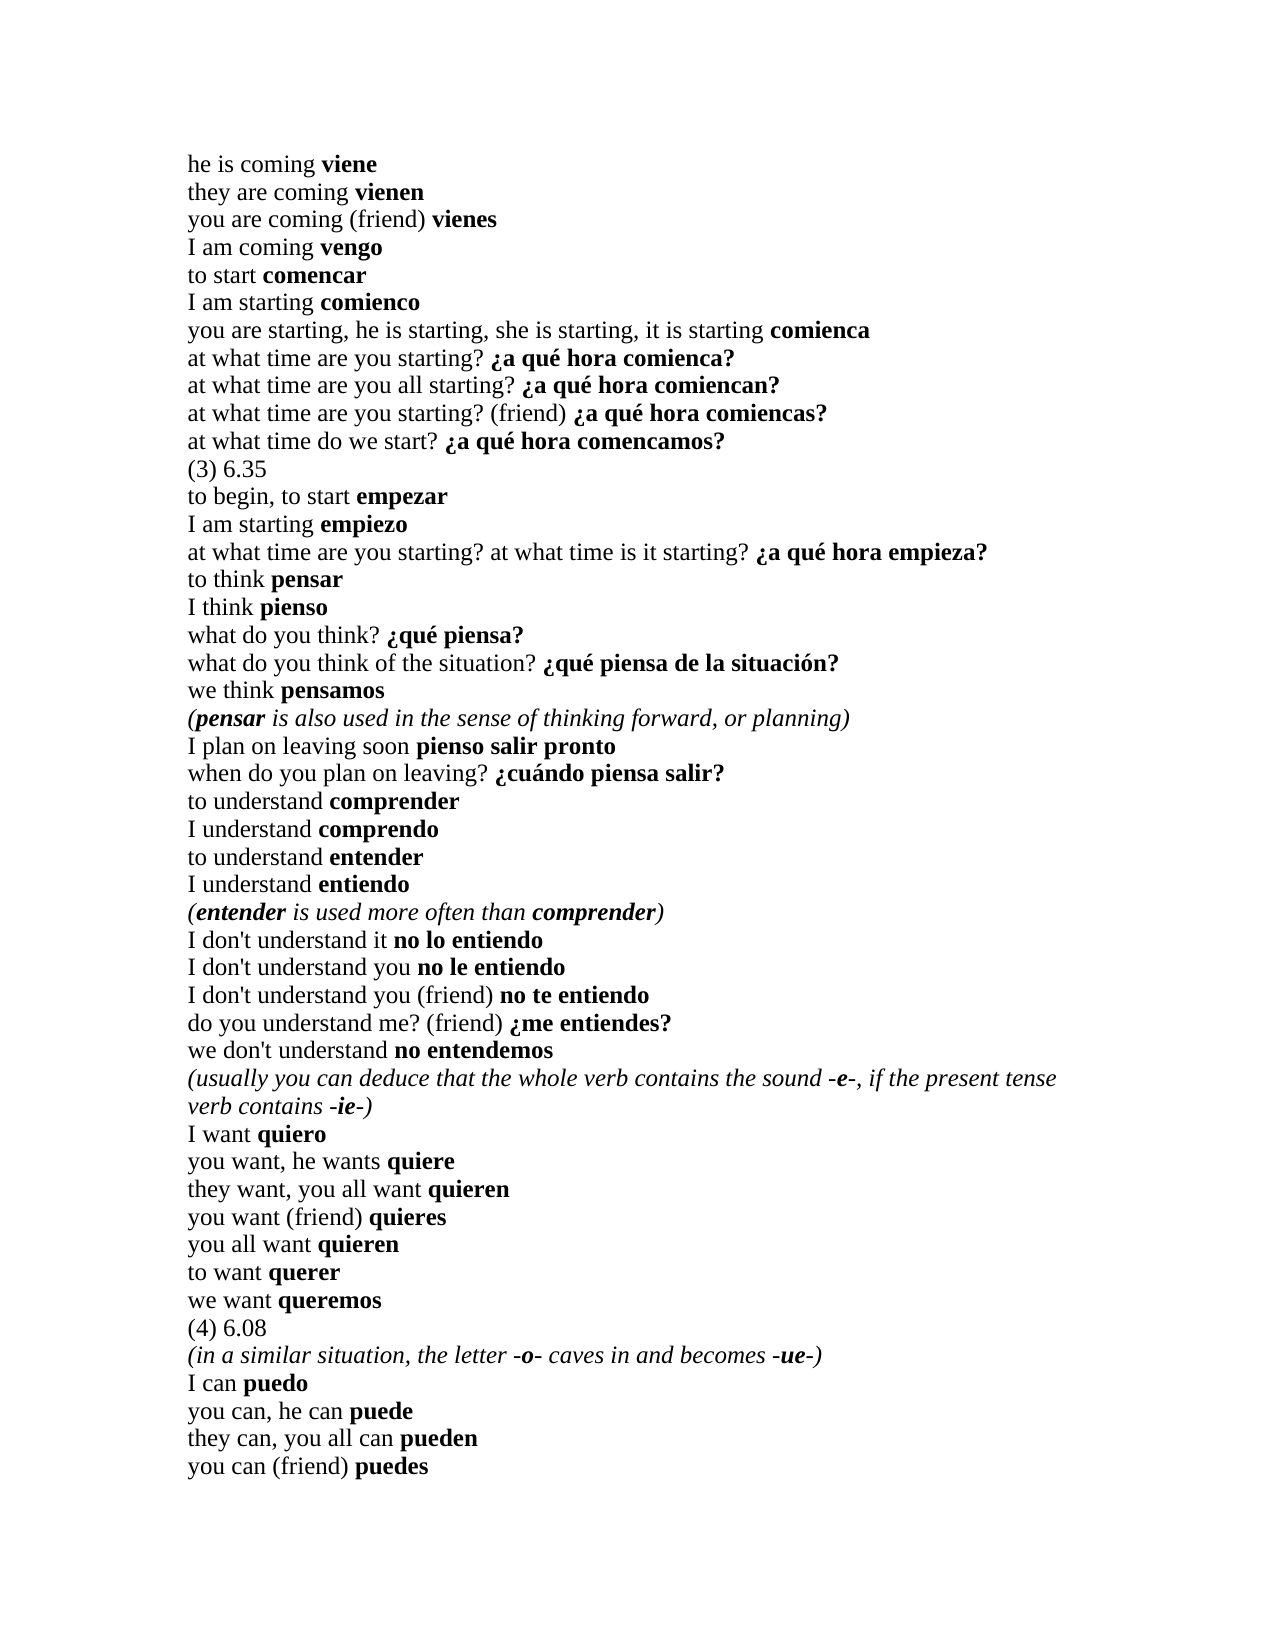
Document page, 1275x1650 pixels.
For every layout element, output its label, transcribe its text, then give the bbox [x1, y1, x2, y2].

text I am starting empiezo [187, 510, 1087, 538]
text I plan on leaving soon pienso salir pronto [187, 732, 1087, 759]
text I don't understand you no le entiendo [187, 953, 1087, 981]
text he is coming viene [187, 150, 1087, 178]
text you are starting, he is starting, she is starting, it is starting comienca [187, 316, 1087, 344]
text you can (friend) puedes [187, 1452, 1087, 1480]
text what do you think of the situation? ¿qué piensa de la situación? [187, 649, 1087, 676]
text they want, you all want quieren [187, 1175, 1087, 1203]
text at what time are you all starting? ¿a qué hora comiencan? [187, 372, 1087, 399]
text (4) 6.08 [187, 1314, 1087, 1341]
text we want queremos [187, 1286, 1087, 1314]
text you want, he wants quiere [187, 1147, 1087, 1175]
text to begin, to start empezar [187, 482, 1087, 510]
text they can, you all can pueden [187, 1424, 1087, 1452]
text do you understand me? (friend) ¿me entiendes? [187, 1009, 1087, 1037]
text to think pensar [187, 566, 1087, 593]
text we think pensamos [187, 676, 1087, 704]
text to understand comprender [187, 787, 1087, 815]
text when do you plan on leaving? ¿cuándo piensa salir? [187, 759, 1087, 787]
text I understand entiendo [187, 870, 1087, 898]
text at what time are you starting? at what time is it starting? ¿a qué hora empieza? [187, 538, 1087, 566]
text I don't understand it no lo entiendo [187, 926, 1087, 953]
text at what time are you starting? ¿a qué hora comienca? [187, 344, 1087, 372]
text (usually you can deduce that the whole verb contains the sound -e-, if the present tense verb contains -ie-) [187, 1064, 1087, 1120]
text I want quiero [187, 1120, 1087, 1147]
text you want (friend) quieres [187, 1203, 1087, 1231]
text (in a similar situation, the letter -o- caves in and becomes -ue-) [187, 1341, 1087, 1369]
text at what time do we start? ¿a qué hora comencamos? [187, 427, 1087, 455]
text they are coming vienen [187, 178, 1087, 205]
text you are coming (friend) vienes [187, 205, 1087, 233]
text what do you think? ¿qué piensa? [187, 621, 1087, 649]
text (3) 6.35 [187, 455, 1087, 482]
text I think pienso [187, 593, 1087, 621]
text I can puedo [187, 1369, 1087, 1397]
text to start comencar [187, 261, 1087, 288]
text I understand comprendo [187, 815, 1087, 843]
text you all want quieren [187, 1231, 1087, 1258]
text at what time are you starting? (friend) ¿a qué hora comiencas? [187, 399, 1087, 427]
text to understand entender [187, 843, 1087, 870]
text I am starting comienco [187, 288, 1087, 316]
text we don't understand no entendemos [187, 1037, 1087, 1064]
text (entender is used more often than comprender) [187, 898, 1087, 926]
text you can, he can puede [187, 1397, 1087, 1424]
text to want querer [187, 1258, 1087, 1286]
text (pensar is also used in the sense of thinking forward, or planning) [187, 704, 1087, 732]
text I am coming vengo [187, 233, 1087, 261]
text I don't understand you (friend) no te entiendo [187, 981, 1087, 1009]
